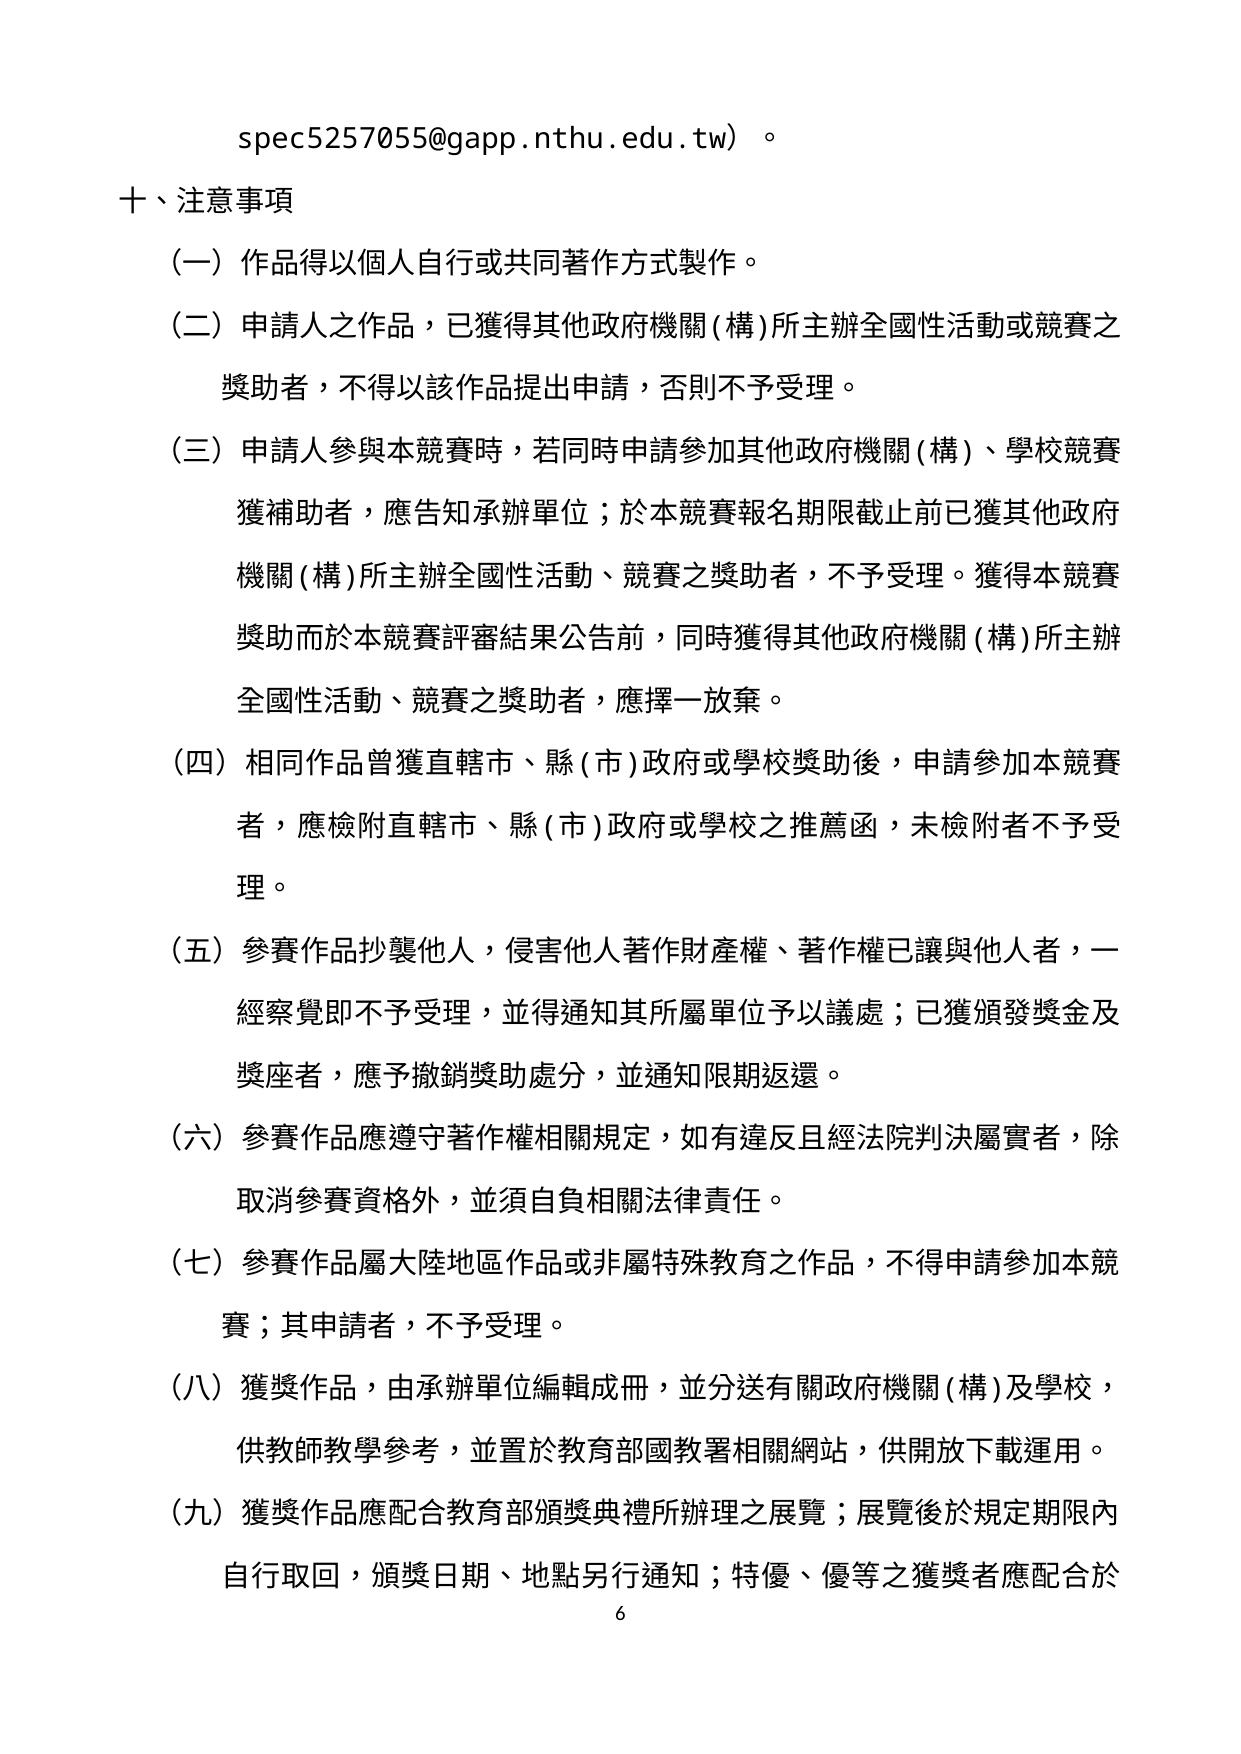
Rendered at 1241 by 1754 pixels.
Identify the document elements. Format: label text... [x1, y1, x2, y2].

text （七）參賽作品屬大陸地區作品或非屬特殊教育之作品，不得申請參加本競賽；其申請者，不予受理。 [118, 1219, 1122, 1344]
text （一）作品得以個人自行或共同著作方式製作。 [118, 219, 1122, 282]
text （六）參賽作品應遵守著作權相關規定，如有違反且經法院判決屬實者，除取消參賽資格外，並須自負相關法律責任。 [118, 1094, 1122, 1219]
text （二）申請人之作品，已獲得其他政府機關(構)所主辦全國性活動或競賽之獎助者，不得以該作品提出申請，否則不予受理。 [118, 282, 1122, 407]
text 十、注意事項 [118, 157, 1122, 219]
text （四）相同作品曾獲直轄市、縣(市)政府或學校獎助後，申請參加本競賽者，應檢附直轄市、縣(市)政府或學校之推薦函，未檢附者不予受理。 [118, 719, 1122, 907]
text （八）獲獎作品，由承辦單位編輯成冊，並分送有關政府機關(構)及學校，供教師教學參考，並置於教育部國教署相關網站，供開放下載運用。 [118, 1344, 1122, 1469]
text （五）參賽作品抄襲他人，侵害他人著作財產權、著作權已讓與他人者，一經察覺即不予受理，並得通知其所屬單位予以議處；已獲頒發獎金及獎座者，應予撤銷獎助處分，並通知限期返還。 [118, 907, 1122, 1094]
text （三）申請人參與本競賽時，若同時申請參加其他政府機關(構)、學校競賽獲補助者，應告知承辦單位；於本競賽報名期限截止前已獲其他政府機關(構)所主辦全國性活動、競賽之獎助者，不予受理。獲得本競賽獎助而於本競賽評審結果公告前，同時獲得其他政府機關(構)所主辦全國性活動、競賽之獎助者，應擇一放棄。 [118, 407, 1122, 719]
text （九）獲獎作品應配合教育部頒獎典禮所辦理之展覽；展覽後於規定期限內自行取回，頒獎日期、地點另行通知；特優、優等之獲獎者應配合於 [118, 1469, 1122, 1594]
text spec5257055@gapp.nthu.edu.tw）。 [118, 94, 1122, 157]
